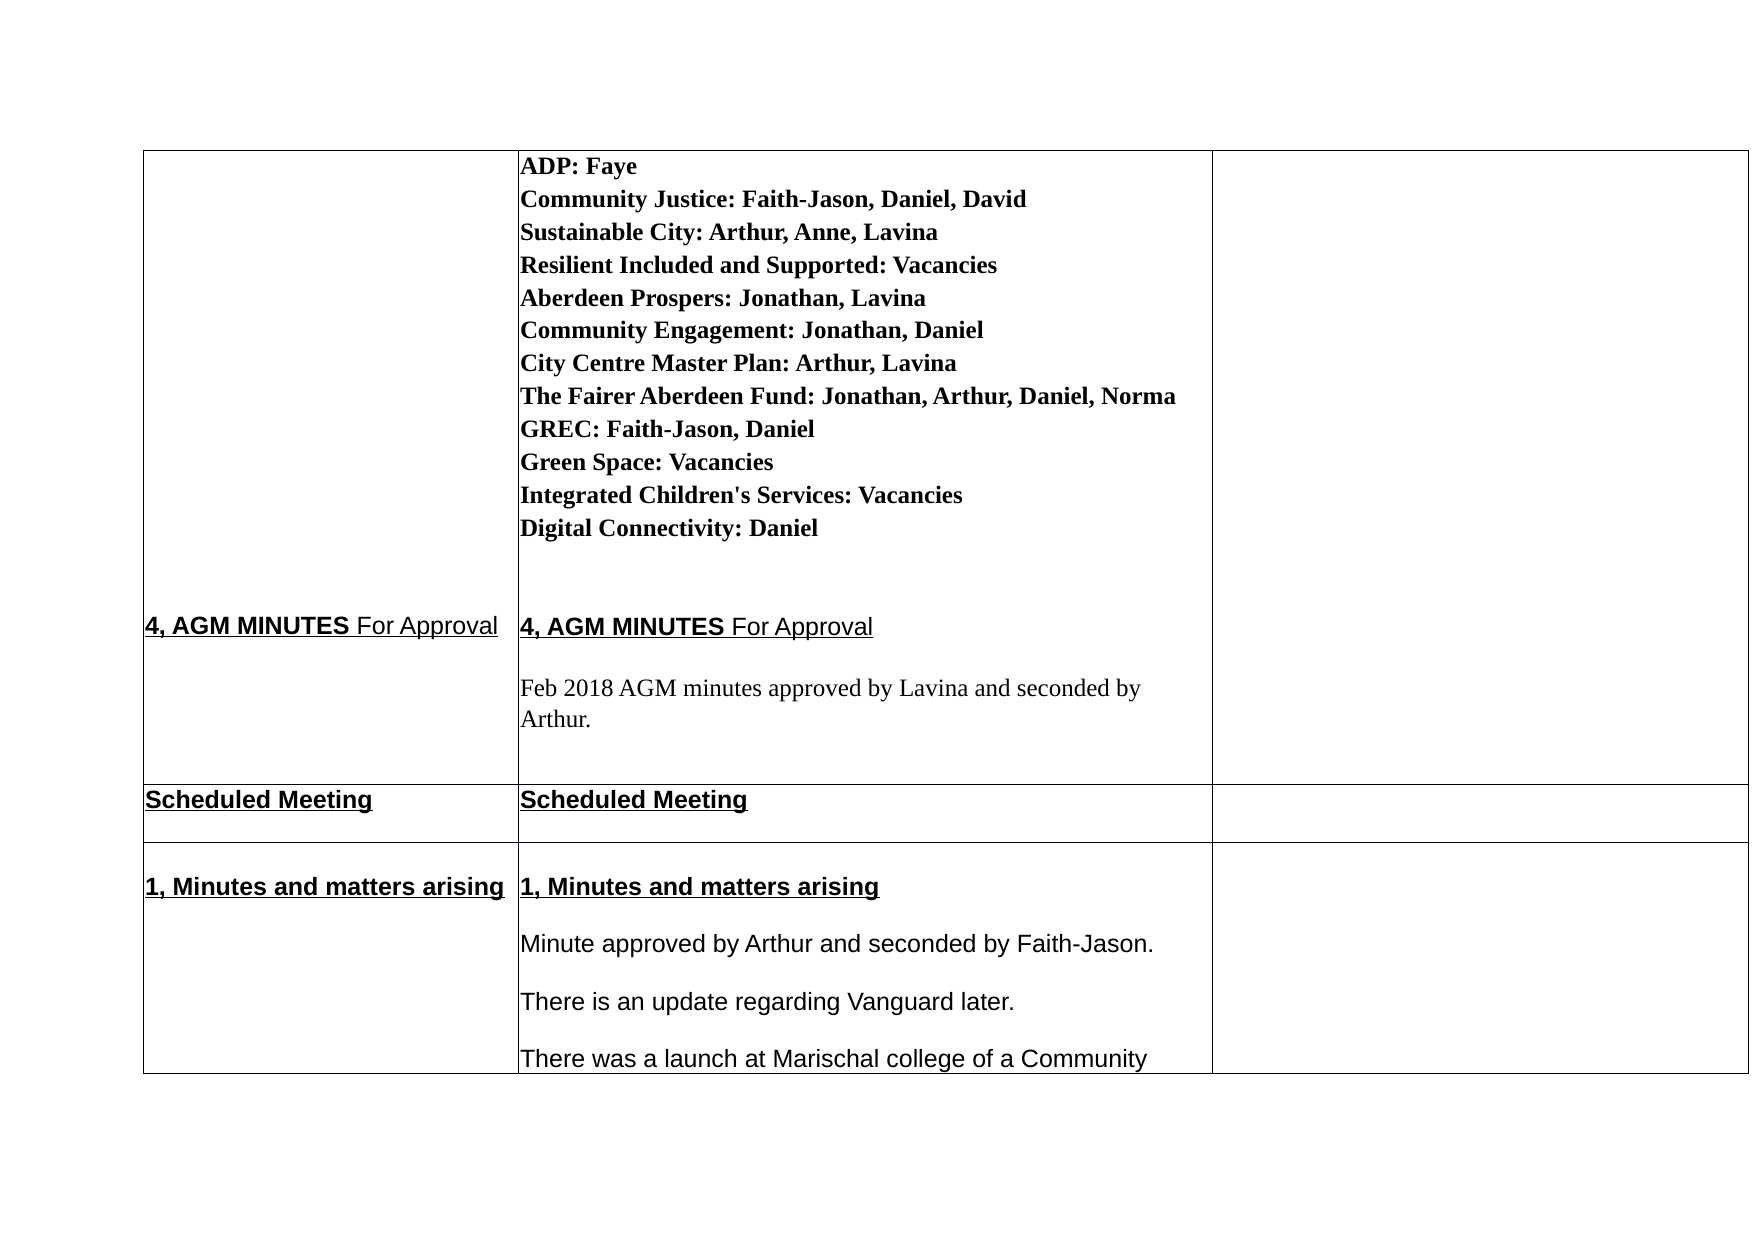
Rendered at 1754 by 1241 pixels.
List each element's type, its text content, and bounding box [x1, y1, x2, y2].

table_cell 4, AGM MINUTES For Approval [144, 151, 518, 783]
table_cell [1213, 785, 1748, 842]
table_cell [1213, 843, 1748, 1073]
table_cell ADP: Faye Community Justice: Faith-Jason, Daniel, David Sustainable City: Arthur, Anne, Lavina Resilient Included and Supported: Vacancies Aberdeen Prospers: Jonathan, Lavina Community Engagement: Jonathan, Daniel City Centre Master Plan: Arthur, Lavina The Fairer Aberdeen Fund: Jonathan, Arthur, Daniel, Norma GREC: Faith-Jason, Daniel Green Space: Vacancies Integrated Children's Services: Vacancies Digital Connectivity: Daniel 4, AGM MINUTES For Approval Feb 2018 AGM minutes approved by Lavina and seconded by Arthur. [519, 151, 1212, 783]
table_cell 1, Minutes and matters arising Minute approved by Arthur and seconded by Faith-Jason. There is an update regarding Vanguard later. There was a launch at Marischal college of a Community [519, 843, 1212, 1073]
table_cell 1, Minutes and matters arising [144, 843, 518, 1073]
table_cell Scheduled Meeting [519, 785, 1212, 842]
table_cell Scheduled Meeting [144, 785, 518, 842]
table_cell [1213, 151, 1748, 783]
